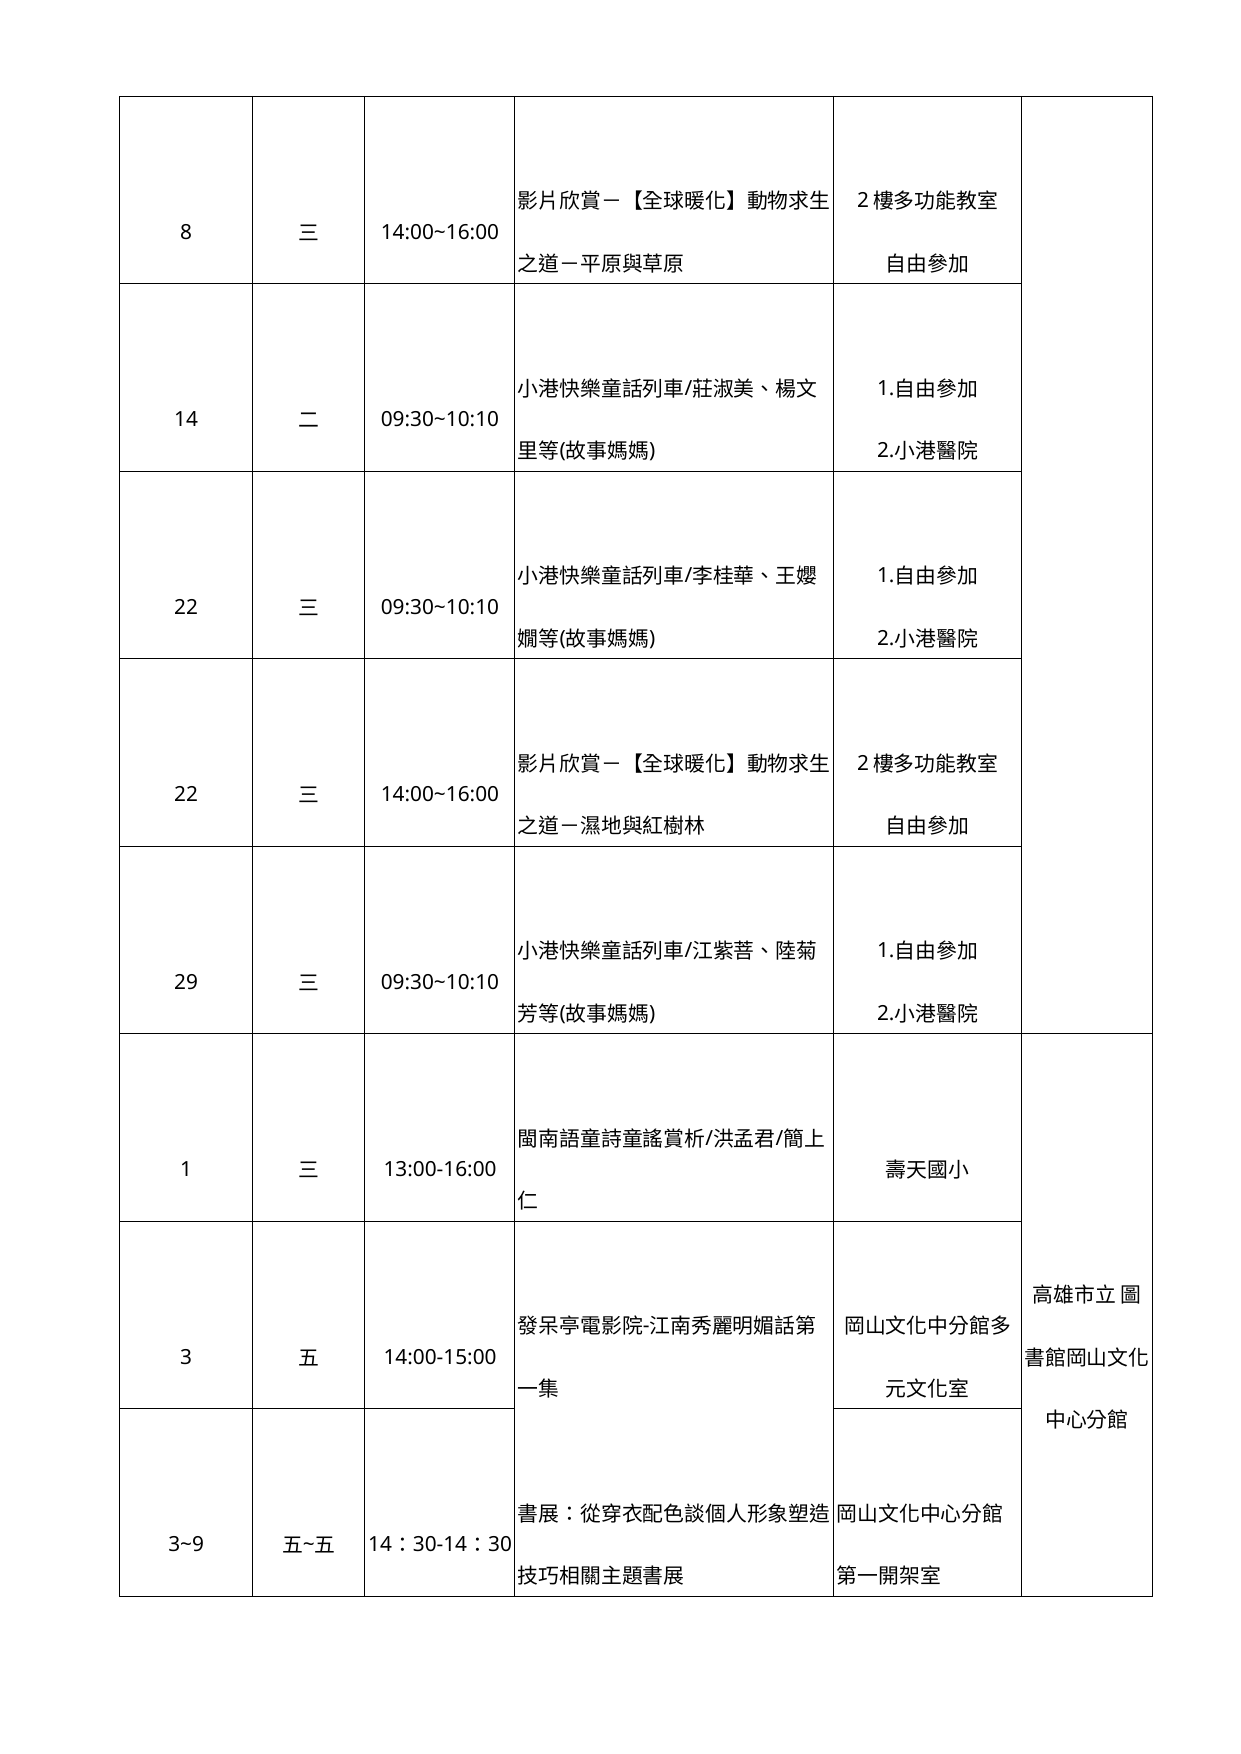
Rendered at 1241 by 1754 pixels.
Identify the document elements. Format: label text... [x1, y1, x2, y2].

table_cell 1 [120, 1034, 252, 1221]
table_cell 22 [120, 659, 252, 846]
table_cell 三 [253, 97, 364, 283]
table_cell 小港快樂童話列車/莊淑美、楊文里等(故事媽媽) [515, 284, 833, 471]
table_cell [1022, 97, 1152, 1033]
table_cell 三 [253, 472, 364, 658]
table_cell 五~五 [253, 1409, 364, 1596]
table_cell 發呆亭電影院-江南秀麗明媚話第一集 [515, 1222, 833, 1408]
table_cell 岡山文化中分館多元文化室 [834, 1222, 1021, 1408]
table_cell 09:30~10:10 [365, 847, 514, 1033]
table_cell 22 [120, 472, 252, 658]
table_cell 14:00-15:00 [365, 1222, 514, 1408]
table_cell 書展：從穿衣配色談個人形象塑造技巧相關主題書展 [515, 1408, 833, 1596]
table_cell 3~9 [120, 1409, 252, 1596]
table_cell 3 [120, 1222, 252, 1408]
table_cell 2樓多功能教室 自由參加 [834, 659, 1021, 846]
table_cell 09:30~10:10 [365, 472, 514, 658]
table_cell 09:30~10:10 [365, 284, 514, 471]
table_cell 小港快樂童話列車/江紫菩、陸菊芳等(故事媽媽) [515, 847, 833, 1033]
table_cell 影片欣賞－【全球暖化】動物求生之道－濕地與紅樹林 [515, 659, 833, 846]
table_cell 14 [120, 284, 252, 471]
table_cell 二 [253, 284, 364, 471]
table_cell 岡山文化中心分館第一開架室 [834, 1409, 1021, 1596]
table_cell 小港快樂童話列車/李桂華、王孆嫺等(故事媽媽) [515, 472, 833, 658]
table_cell 1.自由參加 2.小港醫院 [834, 847, 1021, 1033]
table_cell 高雄市立 圖書館岡山文化中心分館 [1022, 1034, 1152, 1596]
table_cell 1.自由參加 2.小港醫院 [834, 472, 1021, 658]
table_cell 8 [120, 97, 252, 283]
table_cell 三 [253, 659, 364, 846]
table_cell 14:00~16:00 [365, 97, 514, 283]
table_cell 閩南語童詩童謠賞析/洪孟君/簡上仁 [515, 1034, 833, 1221]
table_cell 13:00-16:00 [365, 1034, 514, 1221]
table_cell 1.自由參加 2.小港醫院 [834, 284, 1021, 471]
table_cell 2樓多功能教室 自由參加 [834, 97, 1021, 283]
table_cell 29 [120, 847, 252, 1033]
table_cell 壽天國小 [834, 1034, 1021, 1221]
table_cell 三 [253, 847, 364, 1033]
table_cell 14:00~16:00 [365, 659, 514, 846]
table_cell 14：30-14：30 [365, 1409, 514, 1596]
table_cell 三 [253, 1034, 364, 1221]
table_cell 五 [253, 1222, 364, 1408]
table_cell 影片欣賞－【全球暖化】動物求生之道－平原與草原 [515, 97, 833, 283]
